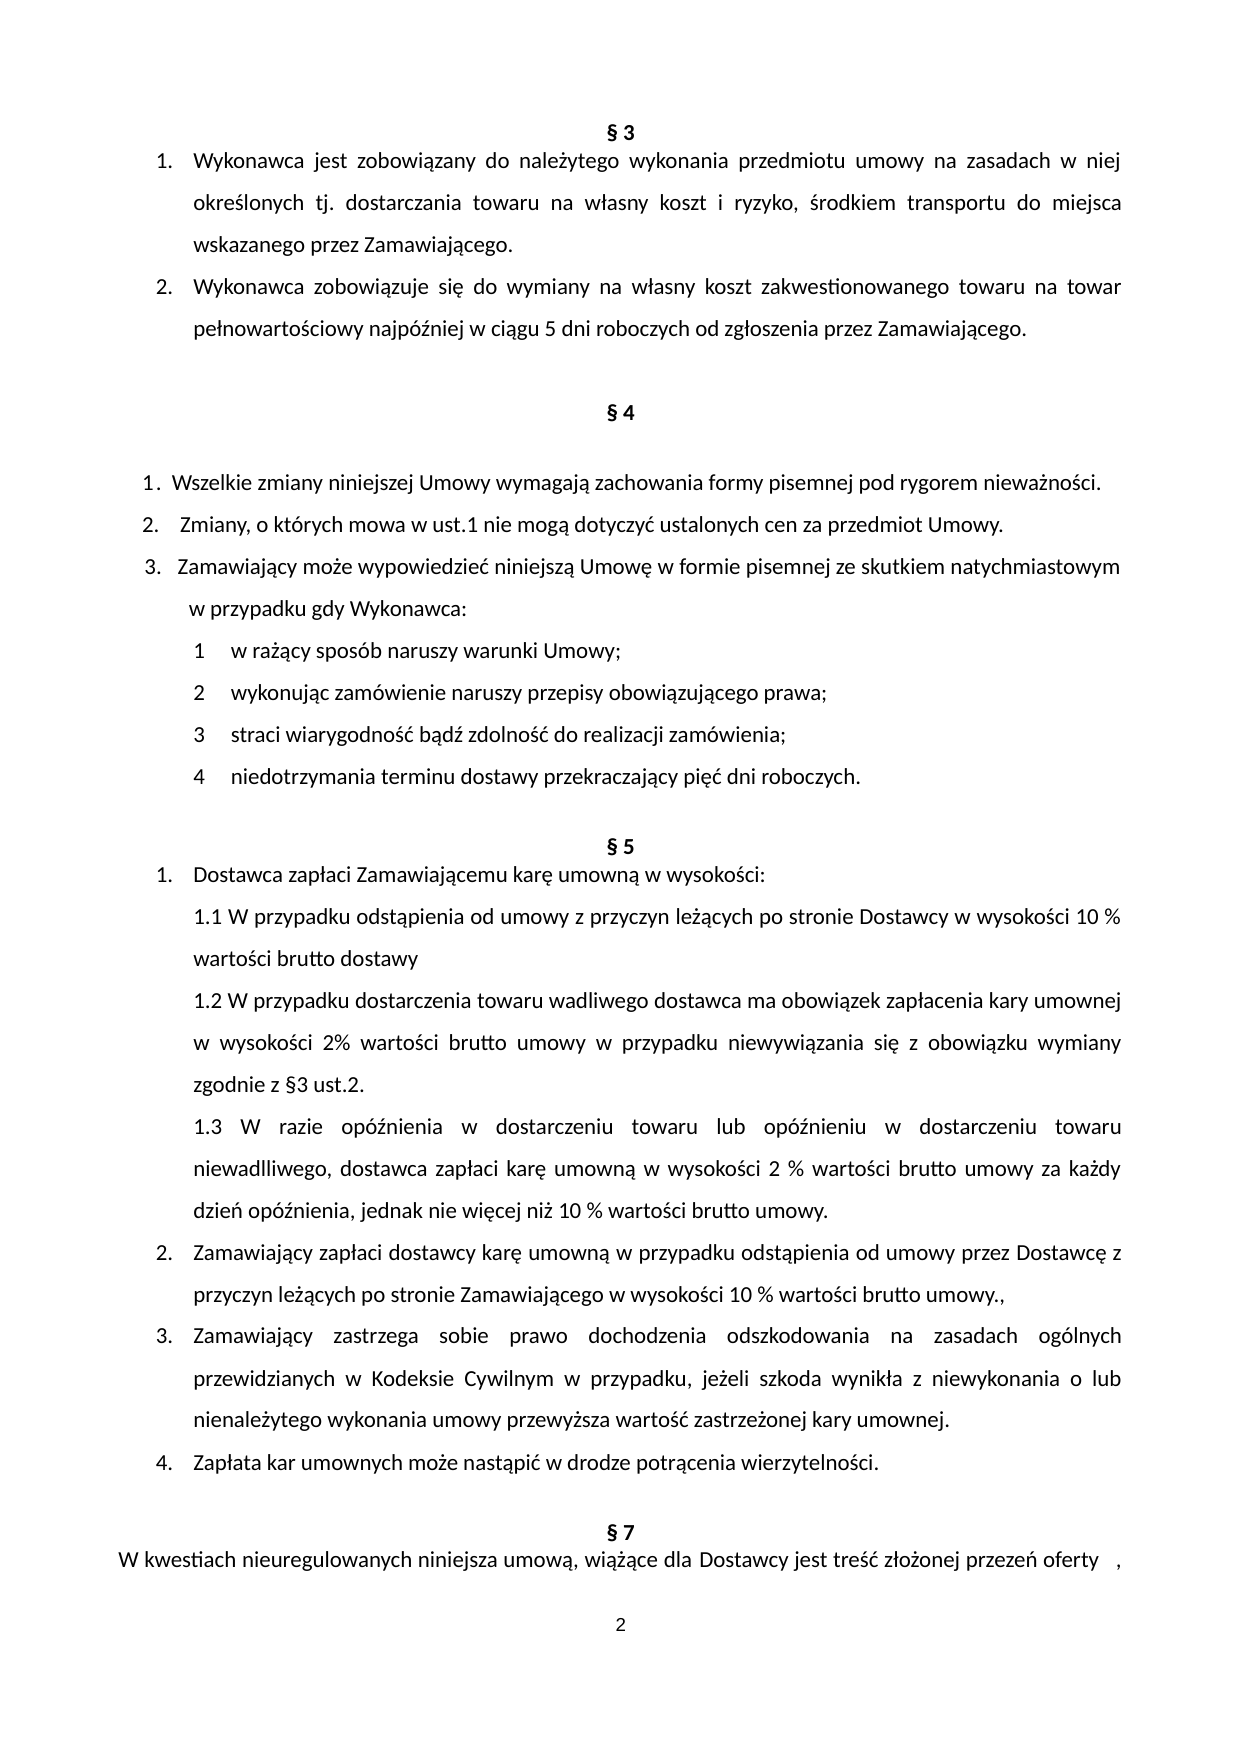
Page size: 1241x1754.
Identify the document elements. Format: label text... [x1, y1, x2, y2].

text § 7 [118, 1518, 1123, 1546]
text 2. Zmiany, o których mowa w ust.1 nie mogą dotyczyć ustalonych cen za przedmiot Umowy. [142, 510, 1123, 538]
list Wykonawca zobowiązuje się do wymiany na własny koszt zakwestionowanego towaru na towar pełnowartościowy najpóźniej w ciągu 5 dni roboczych od zgłoszenia przez Zamawiającego. [156, 272, 1123, 342]
list . Wszelkie zmiany niniejszej Umowy wymagają zachowania formy pisemnej pod rygorem nieważności. [142, 468, 1123, 496]
text § 3 [118, 118, 1123, 146]
list niedotrzymania terminu dostawy przekraczający pięć dni roboczych. [193, 762, 1123, 790]
list Zamawiający zapłaci dostawcy karę umowną w przypadku odstąpienia od umowy przez Dostawcę z przyczyn leżących po stronie Zamawiającego w wysokości 10 % wartości brutto umowy., [156, 1238, 1123, 1308]
list 3. Zamawiający może wypowiedzieć niniejszą Umowę w formie pisemnej ze skutkiem natychmiastowym w przypadku gdy Wykonawca: [118, 552, 1123, 622]
list Dostawca zapłaci Zamawiającemu karę umowną w wysokości: [156, 860, 1123, 888]
list 1.3 W razie opóźnienia w dostarczeniu towaru lub opóźnieniu w dostarczeniu towaru niewadlliwego, dostawca zapłaci karę umowną w wysokości 2 % wartości brutto umowy za każdy dzień opóźnienia, jednak nie więcej niż 10 % wartości brutto umowy. [156, 1112, 1123, 1224]
text W kwestiach nieuregulowanych niniejsza umową, wiążące dla Dostawcy jest treść złożonej przezeń oferty , [118, 1546, 1123, 1574]
list w rażący sposób naruszy warunki Umowy; [193, 636, 1123, 664]
list Zapłata kar umownych może nastąpić w drodze potrącenia wierzytelności. [156, 1448, 1123, 1476]
text § 5 [118, 832, 1123, 860]
list Wykonawca jest zobowiązany do należytego wykonania przedmiotu umowy na zasadach w niej określonych tj. dostarczania towaru na własny koszt i ryzyko, środkiem transportu do miejsca wskazanego przez Zamawiającego. [156, 146, 1123, 258]
list wykonując zamówienie naruszy przepisy obowiązującego prawa; [193, 678, 1123, 706]
list 1.1 W przypadku odstąpienia od umowy z przyczyn leżących po stronie Dostawcy w wysokości 10 % wartości brutto dostawy [156, 902, 1123, 972]
list Zamawiający zastrzega sobie prawo dochodzenia odszkodowania na zasadach ogólnych przewidzianych w Kodeksie Cywilnym w przypadku, jeżeli szkoda wynikła z niewykonania o lub nienależytego wykonania umowy przewyższa wartość zastrzeżonej kary umownej. [156, 1322, 1123, 1434]
list straci wiarygodność bądź zdolność do realizacji zamówienia; [193, 720, 1123, 748]
text § 4 [118, 398, 1123, 426]
list 1.2 W przypadku dostarczenia towaru wadliwego dostawca ma obowiązek zapłacenia kary umownej w wysokości 2% wartości brutto umowy w przypadku niewywiązania się z obowiązku wymiany zgodnie z §3 ust.2. [156, 986, 1123, 1098]
